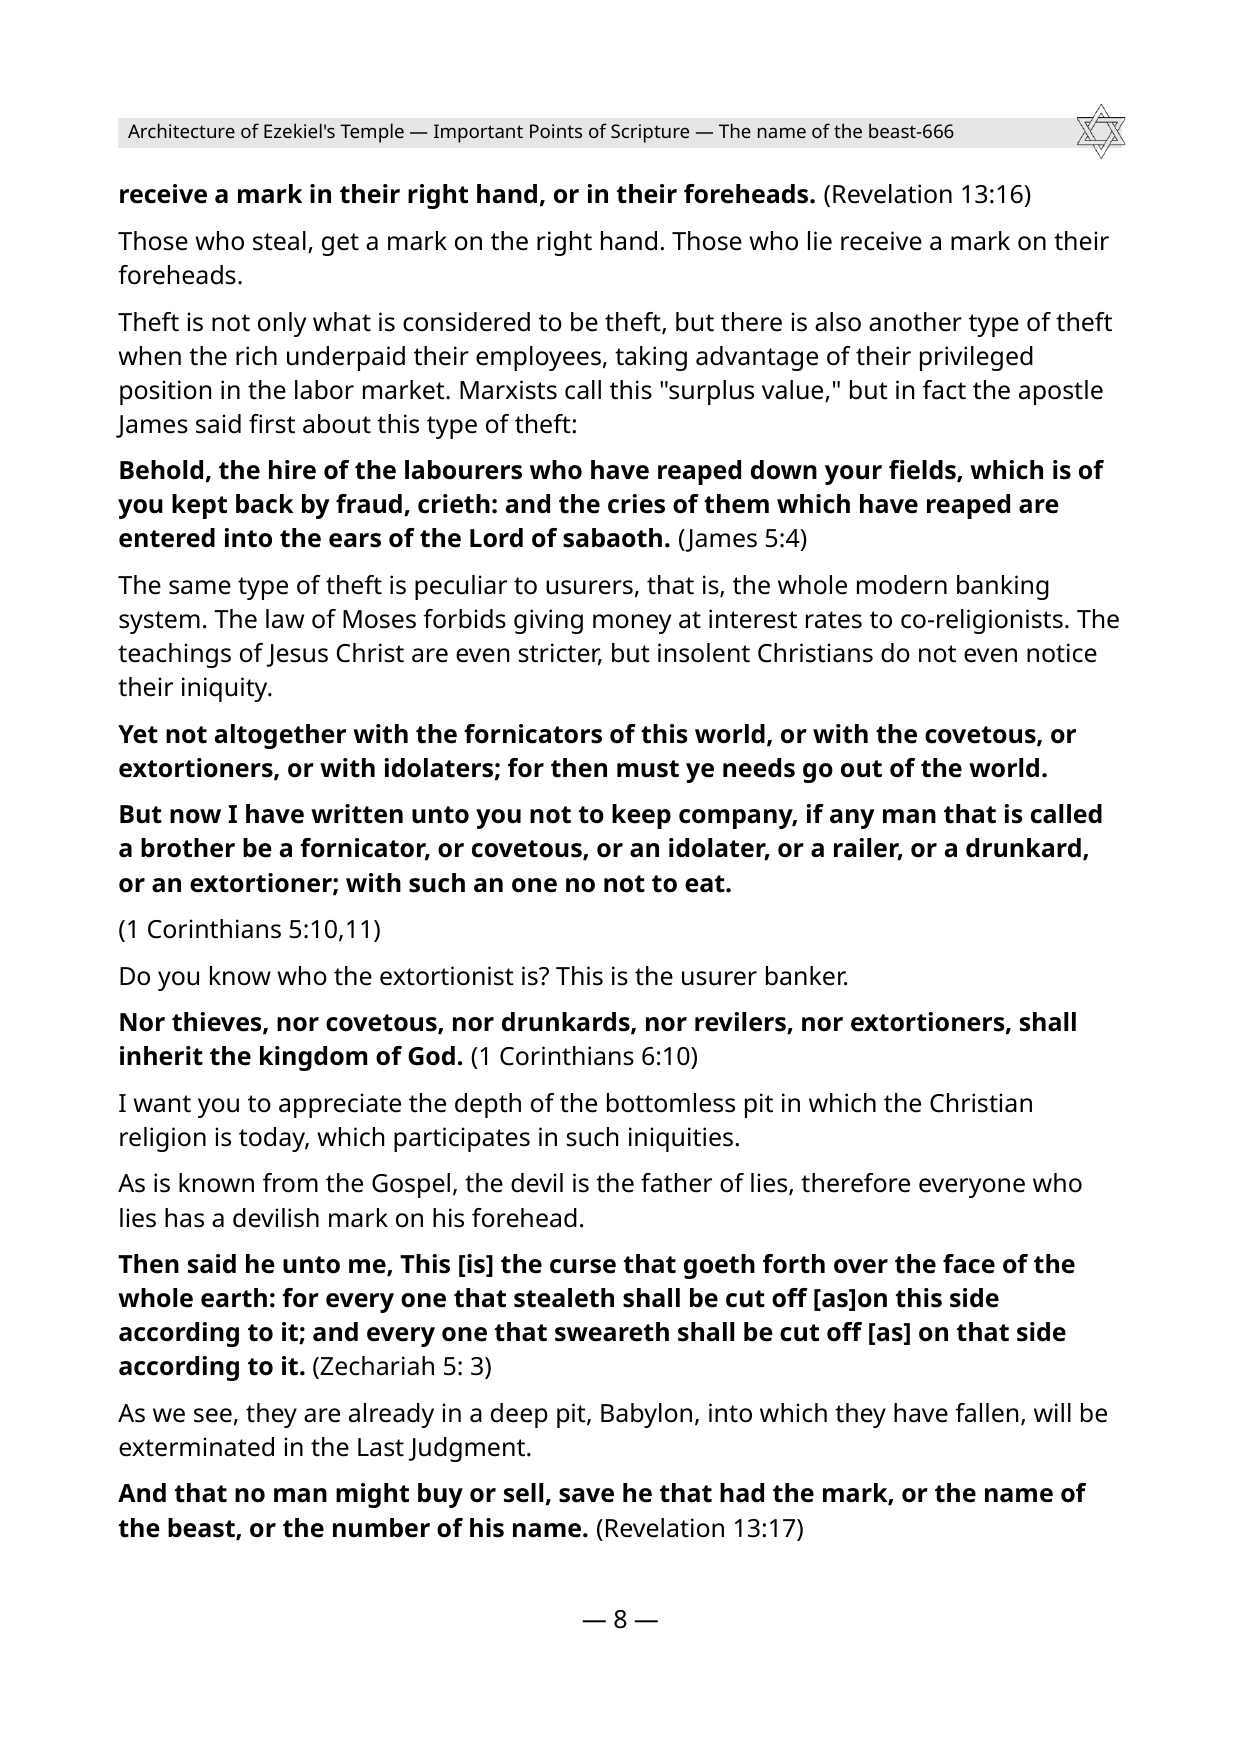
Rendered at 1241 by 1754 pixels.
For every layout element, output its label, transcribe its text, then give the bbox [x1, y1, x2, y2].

text Behold, the hire of the labourers who have reaped down your fields, which is of you kept back by fraud, crieth: and the cries of them which have reaped are entered into the ears of the Lord of sabaoth. (James 5:4) [118, 453, 1122, 555]
text Yet not altogether with the fornicators of this world, or with the covetous, or extortioners, or with idolaters; for then must ye needs go out of the world. [118, 716, 1122, 784]
picture [1077, 104, 1126, 159]
text Nor thieves, nor covetous, nor drunkards, nor revilers, nor extortioners, shall inherit the kingdom of God. (1 Corinthians 6:10) [118, 1005, 1122, 1073]
text And that no man might buy or sell, save he that had the mark, or the name of the beast, or the number of his name. (Revelation 13:17) [118, 1476, 1122, 1544]
text receive a mark in their right hand, or in their foreheads. (Revelation 13:16) [118, 177, 1122, 211]
text Theft is not only what is considered to be theft, but there is also another type of theft when the rich underpaid their employees, taking advantage of their privileged position in the labor market. Marxists call this "surplus value," but in fact the apostle James said first about this type of theft: [118, 304, 1122, 441]
text As we see, they are already in a deep pit, Babylon, into which they have fallen, will be exterminated in the Last Judgment. [118, 1396, 1122, 1464]
text Then said he unto me, This [is] the curse that goeth forth over the face of the whole earth: for every one that stealeth shall be cut off [as]on this side according to it; and every one that sweareth shall be cut off [as] on that side according to it. (Zechariah 5: 3) [118, 1247, 1122, 1383]
text Do you know who the extortionist is? This is the usurer banker. [118, 958, 1122, 992]
text The same type of theft is peculiar to usurers, that is, the whole modern banking system. The law of Moses forbids giving money at interest rates to co-religionists. The teachings of Jesus Christ are even stricter, but insolent Christians do not even notice their iniquity. [118, 568, 1122, 704]
text I want you to appreciate the depth of the bottomless pit in which the Christian religion is today, which participates in such iniquities. [118, 1086, 1122, 1154]
text (1 Corinthians 5:10,11) [118, 912, 1122, 946]
text As is known from the Gospel, the devil is the father of lies, therefore everyone who lies has a devilish mark on his forehead. [118, 1166, 1122, 1234]
text Those who steal, get a mark on the right hand. Those who lie receive a mark on their foreheads. [118, 224, 1122, 292]
text But now I have written unto you not to keep company, if any man that is called a brother be a fornicator, or covetous, or an idolater, or a railer, or a drunkard, or an extortioner; with such an one no not to eat. [118, 797, 1122, 899]
